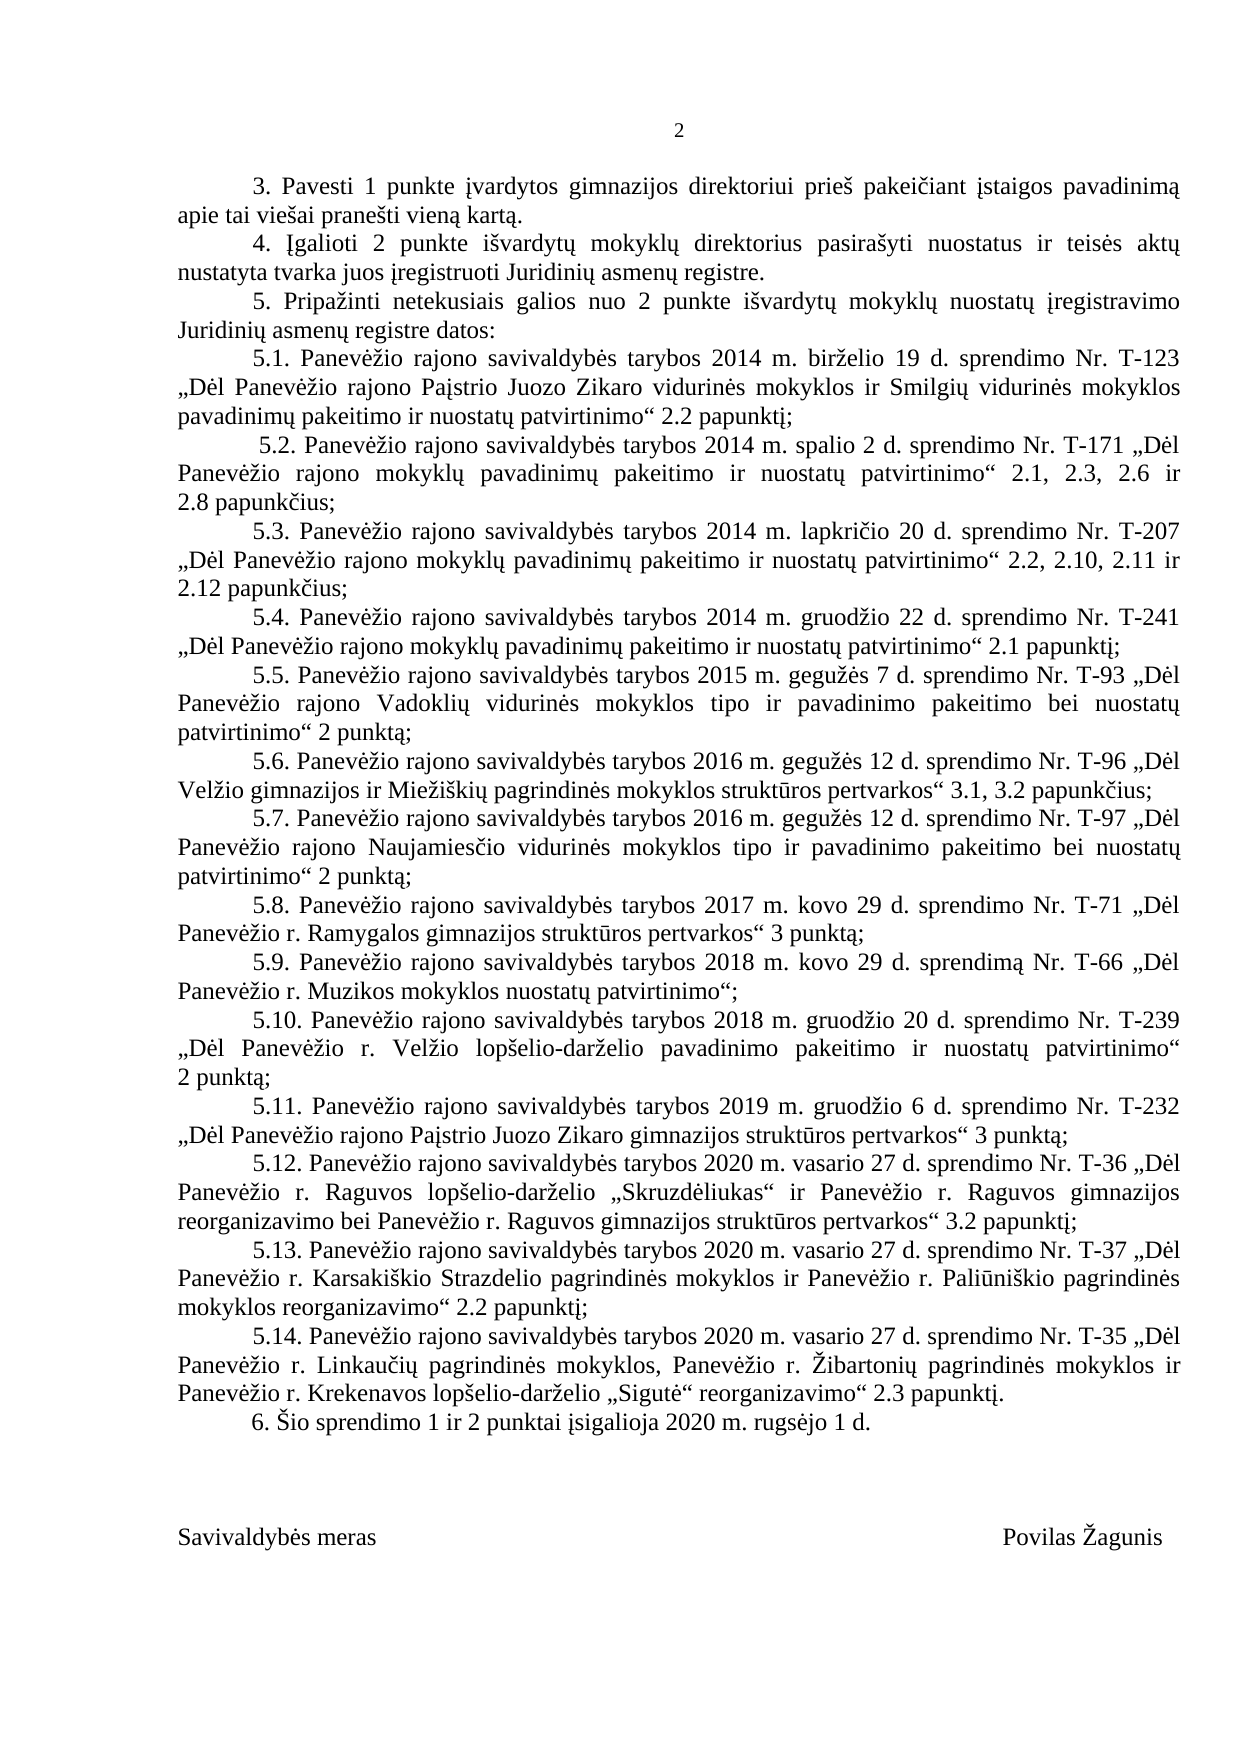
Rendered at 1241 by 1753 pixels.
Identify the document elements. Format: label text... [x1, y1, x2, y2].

text 3. Pavesti 1 punkte įvardytos gimnazijos direktoriui prieš pakeičiant įstaigos pavadinimą apie tai viešai pranešti vieną kartą. [177, 171, 1181, 228]
text 5.12. Panevėžio rajono savivaldybės tarybos 2020 m. vasario 27 d. sprendimo Nr. T-36 „Dėl Panevėžio r. Raguvos lopšelio-darželio „Skruzdėliukas“ ir Panevėžio r. Raguvos gimnazijos reorganizavimo bei Panevėžio r. Raguvos gimnazijos struktūros pertvarkos“ 3.2 papunktį; [177, 1148, 1181, 1235]
text 5.14. Panevėžio rajono savivaldybės tarybos 2020 m. vasario 27 d. sprendimo Nr. T-35 „Dėl Panevėžio r. Linkaučių pagrindinės mokyklos, Panevėžio r. Žibartonių pagrindinės mokyklos ir Panevėžio r. Krekenavos lopšelio-darželio „Sigutė“ reorganizavimo“ 2.3 papunktį. [177, 1321, 1181, 1407]
text 5.5. Panevėžio rajono savivaldybės tarybos 2015 m. gegužės 7 d. sprendimo Nr. T-93 „Dėl Panevėžio rajono Vadoklių vidurinės mokyklos tipo ir pavadinimo pakeitimo bei nuostatų patvirtinimo“ 2 punktą; [177, 660, 1181, 746]
text 5.8. Panevėžio rajono savivaldybės tarybos 2017 m. kovo 29 d. sprendimo Nr. T-71 „Dėl Panevėžio r. Ramygalos gimnazijos struktūros pertvarkos“ 3 punktą; [177, 890, 1181, 947]
text 5.9. Panevėžio rajono savivaldybės tarybos 2018 m. kovo 29 d. sprendimą Nr. T-66 „Dėl Panevėžio r. Muzikos mokyklos nuostatų patvirtinimo“; [177, 947, 1181, 1005]
text 5.10. Panevėžio rajono savivaldybės tarybos 2018 m. gruodžio 20 d. sprendimo Nr. T-239 „Dėl Panevėžio r. Velžio lopšelio-darželio pavadinimo pakeitimo ir nuostatų patvirtinimo“ 2 punktą; [177, 1005, 1181, 1091]
text 5.7. Panevėžio rajono savivaldybės tarybos 2016 m. gegužės 12 d. sprendimo Nr. T-97 „Dėl Panevėžio rajono Naujamiesčio vidurinės mokyklos tipo ir pavadinimo pakeitimo bei nuostatų patvirtinimo“ 2 punktą; [177, 803, 1181, 890]
text Savivaldybės meras Povilas Žagunis [177, 1522, 1181, 1551]
text 4. Įgalioti 2 punkte išvardytų mokyklų direktorius pasirašyti nuostatus ir teisės aktų nustatyta tvarka juos įregistruoti Juridinių asmenų registre. [177, 228, 1181, 286]
text 5.11. Panevėžio rajono savivaldybės tarybos 2019 m. gruodžio 6 d. sprendimo Nr. T-232 „Dėl Panevėžio rajono Paįstrio Juozo Zikaro gimnazijos struktūros pertvarkos“ 3 punktą; [177, 1091, 1181, 1148]
text 5.13. Panevėžio rajono savivaldybės tarybos 2020 m. vasario 27 d. sprendimo Nr. T-37 „Dėl Panevėžio r. Karsakiškio Strazdelio pagrindinės mokyklos ir Panevėžio r. Paliūniškio pagrindinės mokyklos reorganizavimo“ 2.2 papunktį; [177, 1235, 1181, 1321]
text 6. Šio sprendimo 1 ir 2 punktai įsigalioja 2020 m. rugsėjo 1 d. [177, 1407, 1181, 1436]
text 5.1. Panevėžio rajono savivaldybės tarybos 2014 m. birželio 19 d. sprendimo Nr. T-123 „Dėl Panevėžio rajono Paįstrio Juozo Zikaro vidurinės mokyklos ir Smilgių vidurinės mokyklos pavadinimų pakeitimo ir nuostatų patvirtinimo“ 2.2 papunktį; [177, 343, 1181, 430]
text 5.3. Panevėžio rajono savivaldybės tarybos 2014 m. lapkričio 20 d. sprendimo Nr. T-207 „Dėl Panevėžio rajono mokyklų pavadinimų pakeitimo ir nuostatų patvirtinimo“ 2.2, 2.10, 2.11 ir 2.12 papunkčius; [177, 516, 1181, 602]
text 5.4. Panevėžio rajono savivaldybės tarybos 2014 m. gruodžio 22 d. sprendimo Nr. T-241 „Dėl Panevėžio rajono mokyklų pavadinimų pakeitimo ir nuostatų patvirtinimo“ 2.1 papunktį; [177, 602, 1181, 660]
text 5. Pripažinti netekusiais galios nuo 2 punkte išvardytų mokyklų nuostatų įregistravimo Juridinių asmenų registre datos: [177, 286, 1181, 343]
text 5.6. Panevėžio rajono savivaldybės tarybos 2016 m. gegužės 12 d. sprendimo Nr. T-96 „Dėl Velžio gimnazijos ir Miežiškių pagrindinės mokyklos struktūros pertvarkos“ 3.1, 3.2 papunkčius; [177, 746, 1181, 803]
text 5.2. Panevėžio rajono savivaldybės tarybos 2014 m. spalio 2 d. sprendimo Nr. T-171 „Dėl Panevėžio rajono mokyklų pavadinimų pakeitimo ir nuostatų patvirtinimo“ 2.1, 2.3, 2.6 ir 2.8 papunkčius; [177, 430, 1181, 516]
